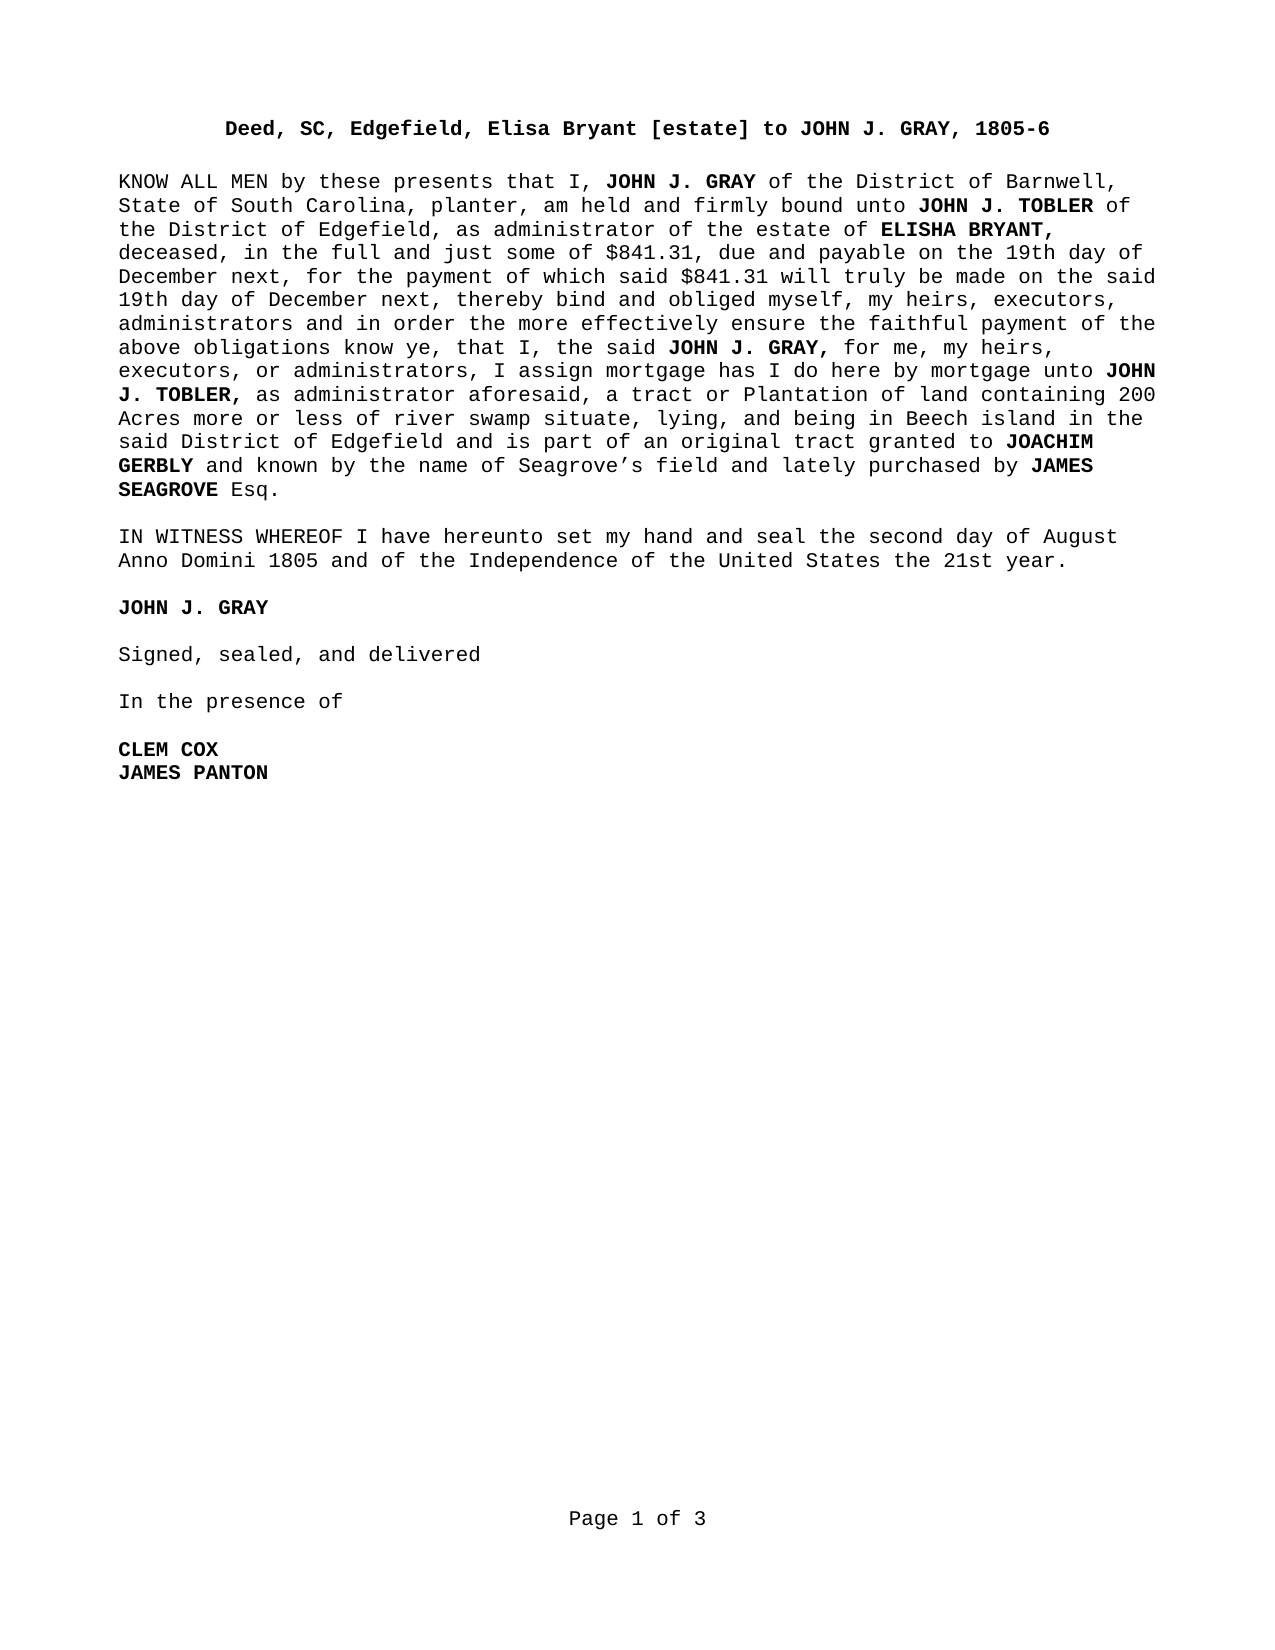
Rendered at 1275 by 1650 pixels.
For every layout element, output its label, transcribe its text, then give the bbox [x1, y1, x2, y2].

text In witness whereof I have hereunto set my hand and seal the second day of August Anno Domini 1805 and of the Independence of the United States the 21st year. [118, 526, 1157, 573]
text Clem Cox [118, 739, 1157, 762]
text Signed, sealed, and delivered [118, 644, 1157, 668]
text James Panton [118, 762, 1157, 786]
text JOHN J. GRAY [118, 597, 1157, 621]
text In the presence of [118, 691, 1157, 715]
text Know all men by these presents that I, JOHN J. GRAY of the District of Barnwell, State of South Carolina, planter, am held and firmly bound unto JOHN J. TOBLER of the District of Edgefield, as administrator of the estate of ELISHA BRYANT, deceased, in the full and just some of $841.31, due and payable on the 19th day of December next, for the payment of which said $841.31 will truly be made on the said 19th day of December next, thereby bind and obliged myself, my heirs, executors, administrators and in order the more effectively ensure the faithful payment of the above obligations know ye, that I, the said JOHN J. GRAY, for me, my heirs, executors, or administrators, I assign mortgage has I do here by mortgage unto JOHN J. TOBLER, as administrator aforesaid, a tract or Plantation of land containing 200 Acres more or less of river swamp situate, lying, and being in Beech island in the said District of Edgefield and is part of an original tract granted to Joachim GERBLY and known by the name of Seagrove’s field and lately purchased by JAMES SEAGROVE Esq. [118, 171, 1157, 502]
